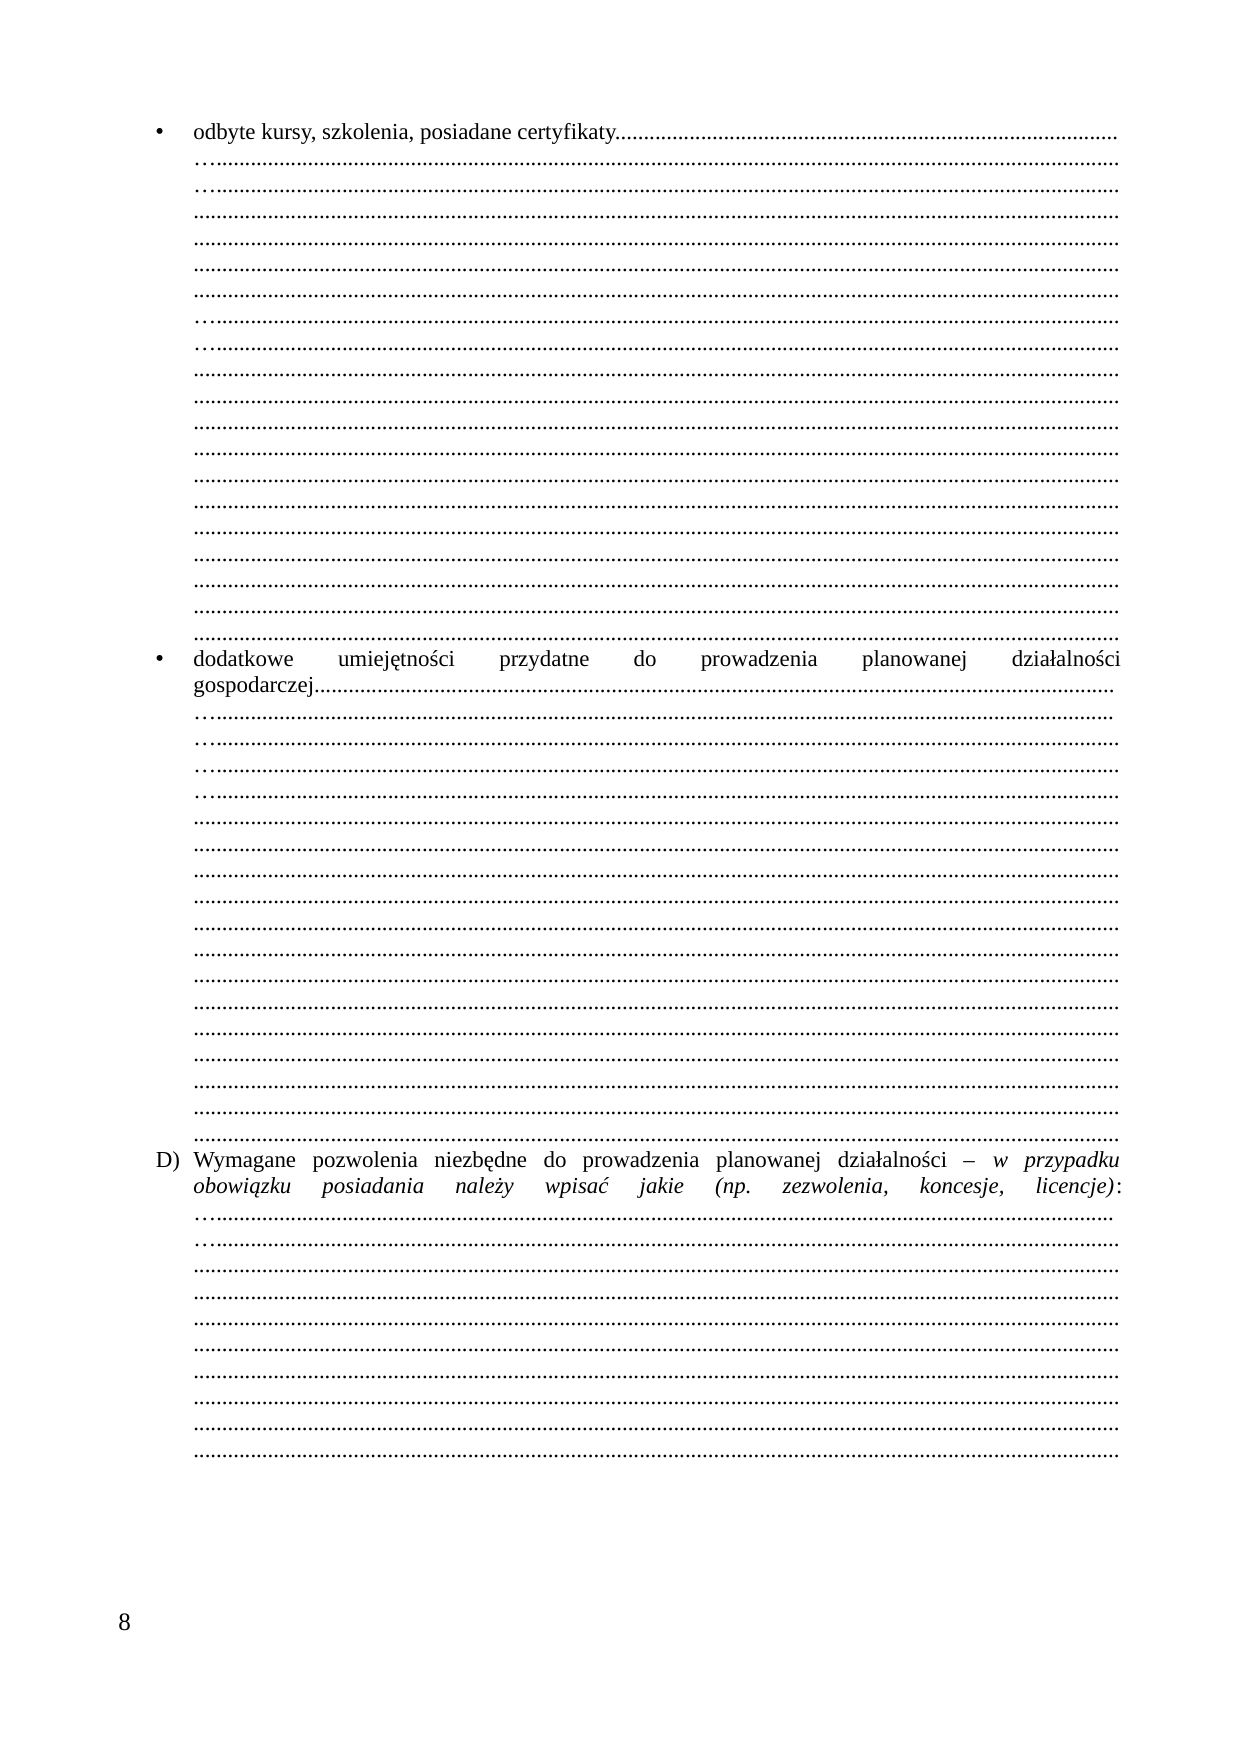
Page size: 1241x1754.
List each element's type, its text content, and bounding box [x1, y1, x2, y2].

list ….............................................................................................................................................................. [156, 144, 1122, 171]
list odbyte kursy, szkolenia, posiadane certyfikaty........................................................................................ [156, 118, 1122, 144]
list Wymagane pozwolenia niezbędne do prowadzenia planowanej działalności – w przypadku obowiązku posiadania należy wpisać jakie (np. zezwolenia, koncesje, licencje): …............................................................................................................................................................. [156, 1146, 1122, 1225]
list ….............................................................................................................................................................................................................................................................................................................................................................................................................................................................................................................................................................................................................................................................................................................................................................................................................................................................................................................................................................................................................................................................................................................................................................................................................................................................................................................................................................................................................................................................................................................. [156, 1225, 1122, 1462]
list …........................................................................................................................................................................................................................................................................................................................................................................................................................................................................................................................................................................................................................................................................................................................................................................................................................................................................................................................................................................................................................................................................................................................................................................................................................................................................................................................................................................................................................................................................................................................................................................................................................................................................................................................................................................................................................................................................................................................................................................................................................................................................................................................................................................................................................................................................................................................................................ [156, 777, 1122, 1146]
list …...................................................................................................................................................................................................................................................................................................................................................................................................................................................................................................................................................................................................................................................................................................................................................................................................................................... [156, 171, 1122, 303]
list ….............................................................................................................................................................. [156, 751, 1122, 777]
list dodatkowe umiejętności przydatne do prowadzenia planowanej działalności gospodarczej............................................................................................................................................ …............................................................................................................................................................. [156, 645, 1122, 724]
list ….................................................................................................................................................................................................................................................................................................................................................................................................................................................................................................................................................................................................................................................................................................................................................................................................................................................................................................................................................................................................................................................................................................................................................................................................................................................................................................................................................................................................................................................................................................................................................................................................................................................................................................................................................................................................................................................................................................................................................................................................................... [156, 329, 1122, 645]
list ….............................................................................................................................................................. [156, 724, 1122, 751]
list ….............................................................................................................................................................. [156, 303, 1122, 329]
